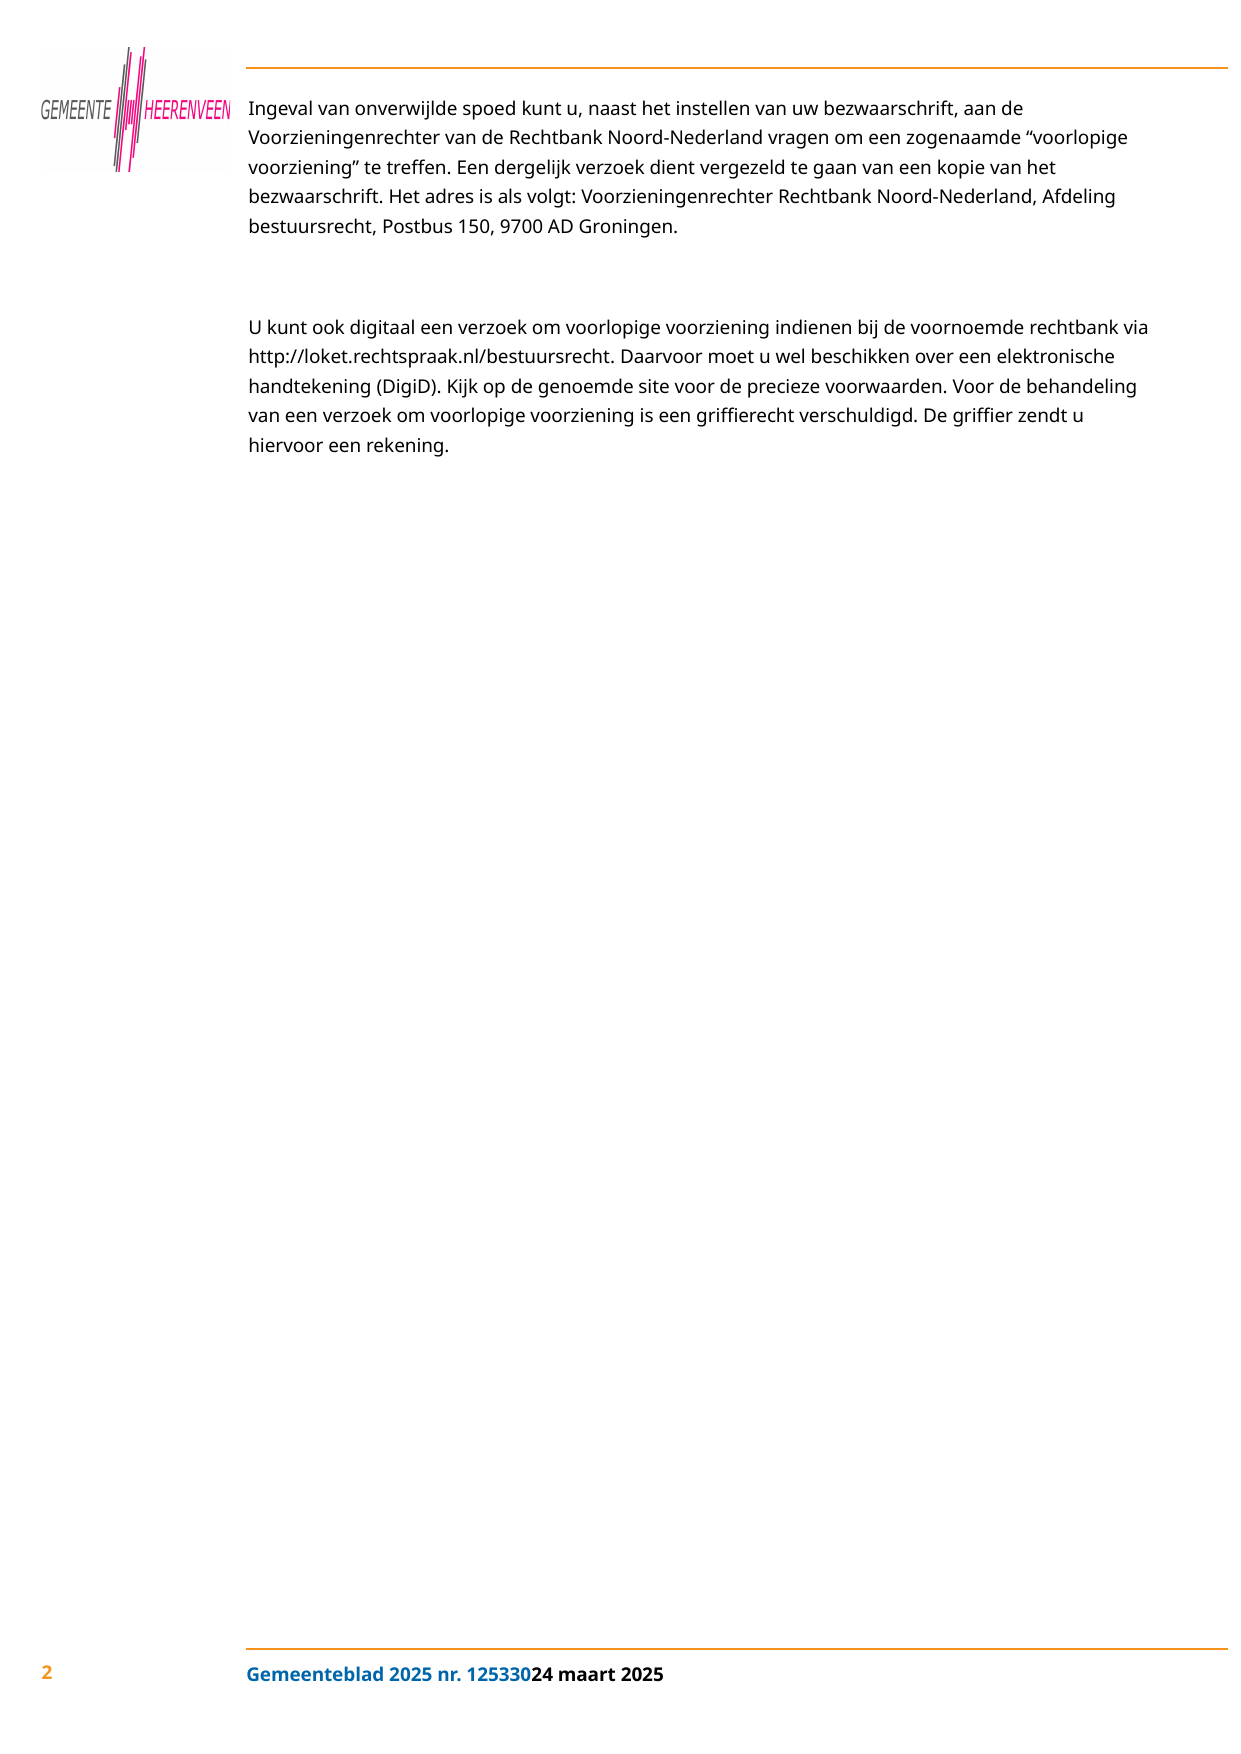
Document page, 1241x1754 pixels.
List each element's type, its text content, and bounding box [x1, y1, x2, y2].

text Ingeval van onverwijlde spoed kunt u, naast het instellen van uw bezwaarschrift, aan de Voorzieningenrechter van de Rechtbank Noord-Nederland vragen om een zogenaamde “voorlopige voorziening” te treffen. Een dergelijk verzoek dient vergezeld te gaan van een kopie van het bezwaarschrift. Het adres is als volgt: Voorzieningenrechter Rechtbank Noord-Nederland, Afdeling bestuursrecht, Postbus 150, 9700 AD Groningen. [248, 95, 1152, 239]
picture [41, 47, 231, 172]
text U kunt ook digitaal een verzoek om voorlopige voorziening indienen bij de voornoemde rechtbank via http://loket.rechtspraak.nl/bestuursrecht. Daarvoor moet u wel beschikken over een elektronische handtekening (DigiD). Kijk op de genoemde site voor de precieze voorwaarden. Voor de behandeling van een verzoek om voorlopige voorziening is een griffierecht verschuldigd. De griffier zendt u hiervoor een rekening. [248, 314, 1152, 458]
